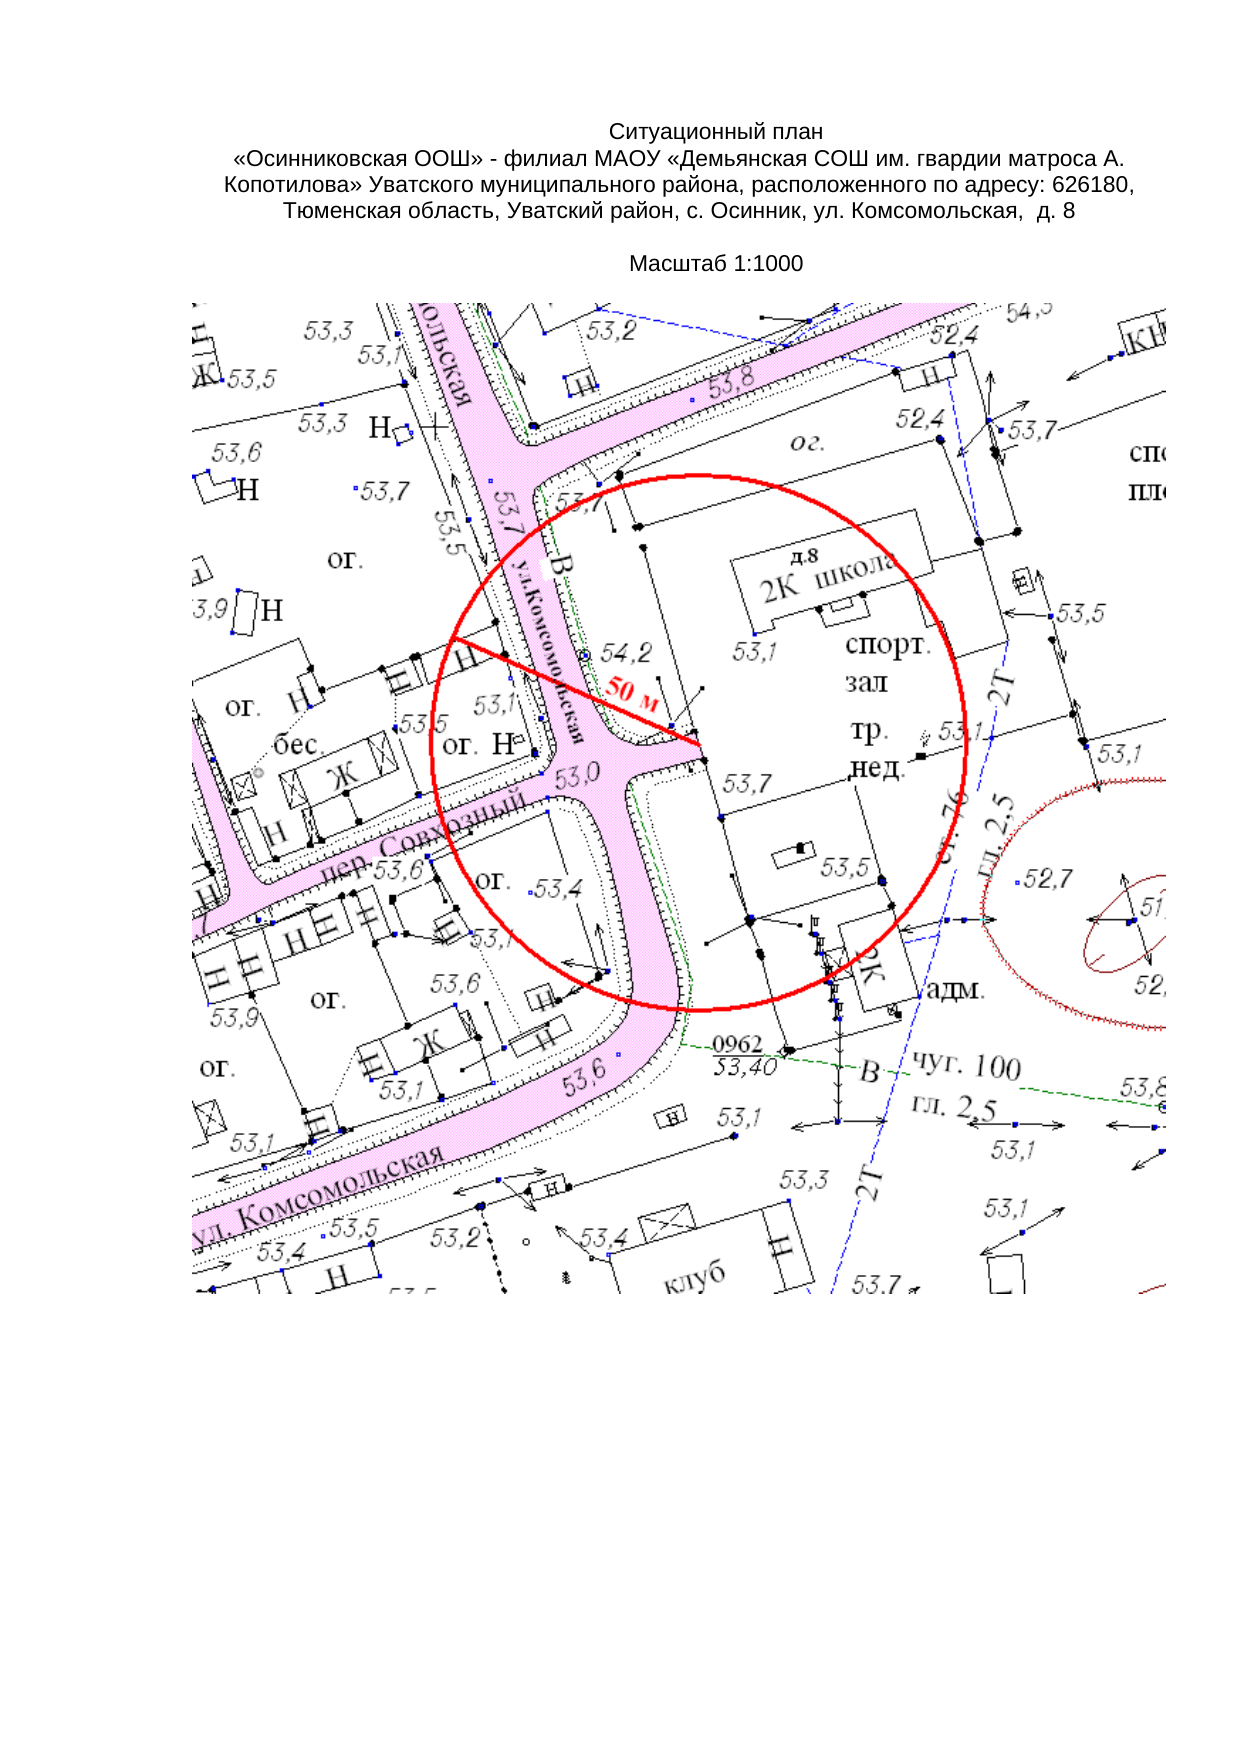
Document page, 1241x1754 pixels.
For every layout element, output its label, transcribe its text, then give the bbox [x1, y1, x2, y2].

text «Осинниковская ООШ» - филиал МАОУ «Демьянская СОШ им. гвардии матроса А. Копотилова» Уватского муниципального района, расположенного по адресу: 626180, Тюменская область, Уватский район, с. Осинник, ул. Комсомольская, д. 8 [177, 144, 1181, 223]
text Масштаб 1:1000 [177, 250, 1181, 276]
text Ситуационный план [177, 118, 1181, 144]
picture [192, 303, 1166, 1294]
